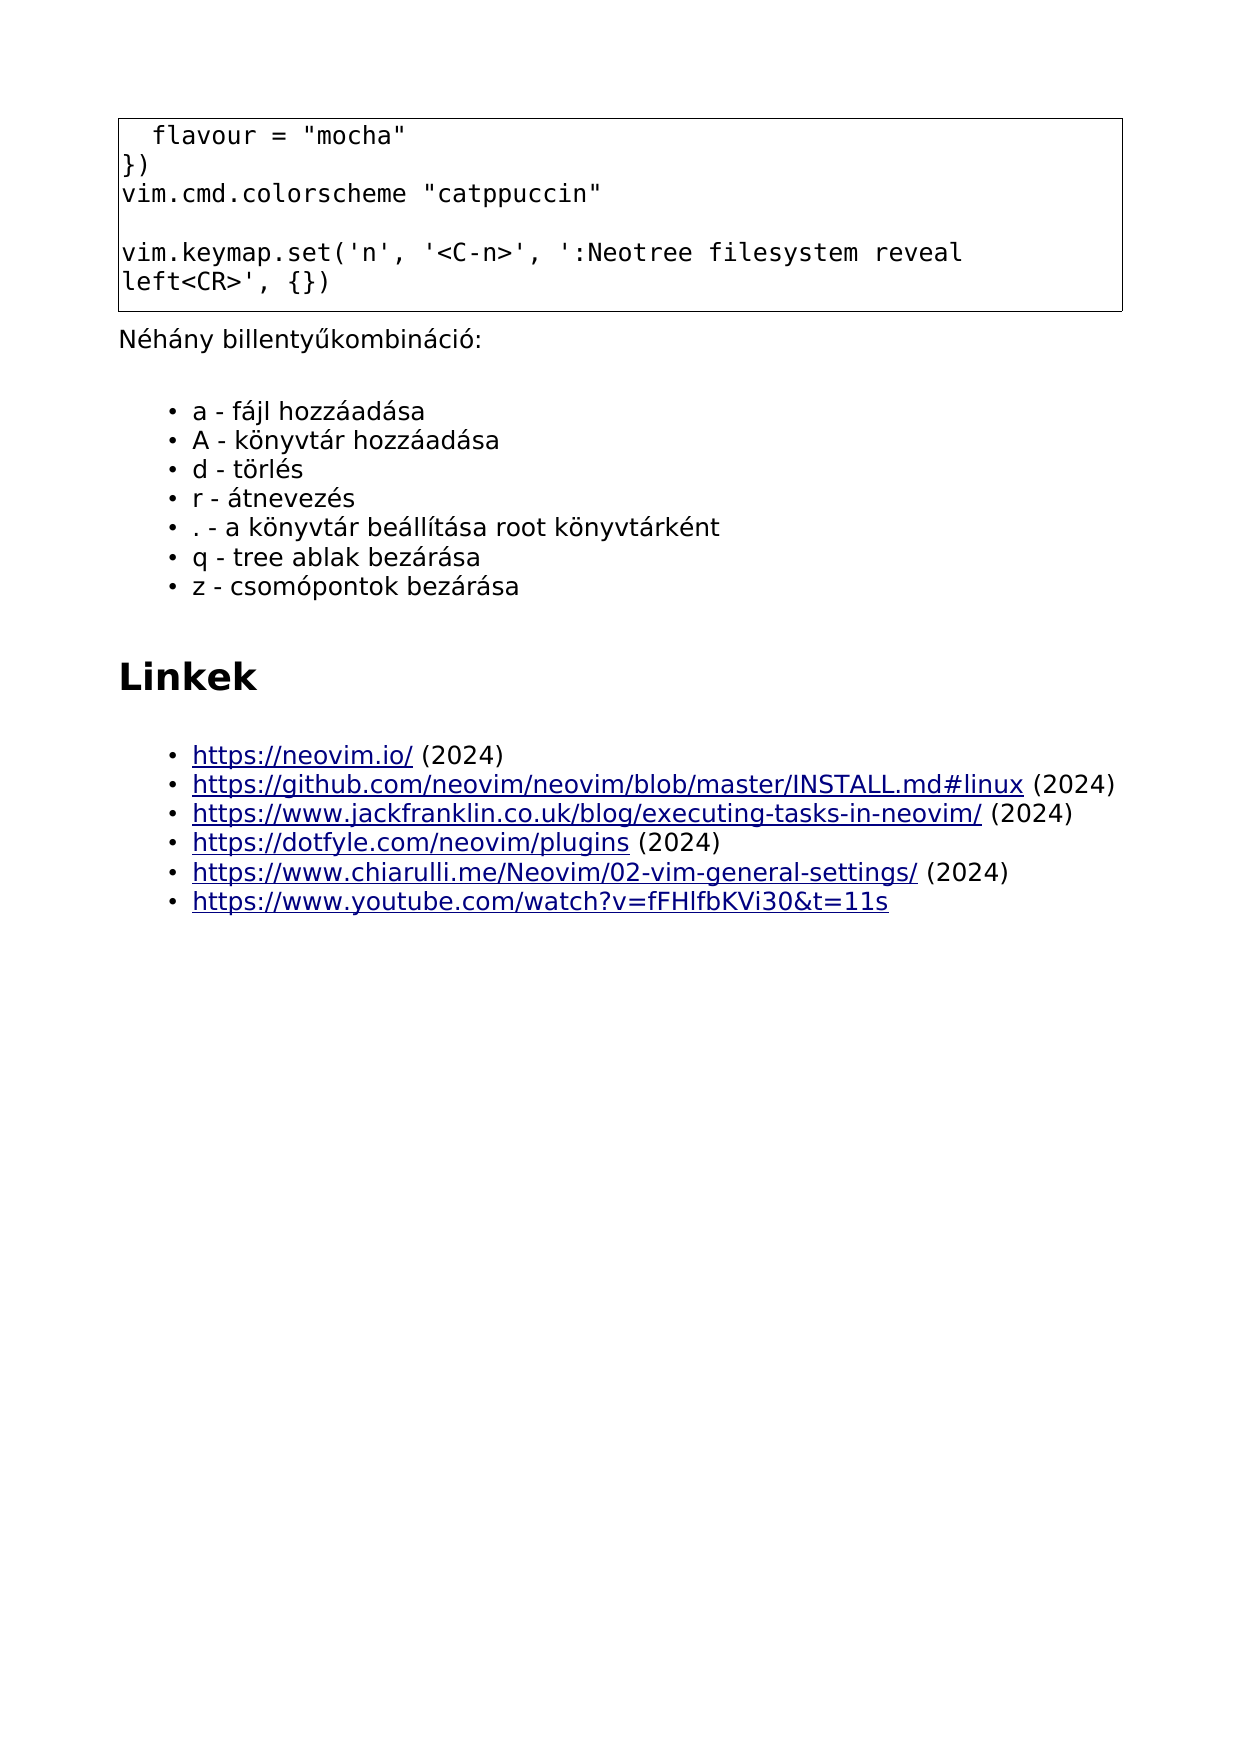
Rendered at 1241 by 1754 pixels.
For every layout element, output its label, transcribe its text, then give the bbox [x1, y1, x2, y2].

subtitle Linkek [118, 656, 1122, 699]
list r - átnevezés [177, 484, 1122, 513]
list https://neovim.io/ (2024) [177, 741, 1122, 770]
list https://www.jackfranklin.co.uk/blog/executing-tasks-in-neovim/ (2024) [177, 799, 1122, 829]
list . - a könyvtár beállítása root könyvtárként [177, 513, 1122, 543]
list https://github.com/neovim/neovim/blob/master/INSTALL.md#linux (2024) [177, 770, 1122, 799]
list a - fájl hozzáadása [177, 397, 1122, 426]
list z - csomópontok bezárása [177, 572, 1122, 601]
list A - könyvtár hozzáadása [177, 426, 1122, 455]
table_header flavour = "mocha" }) vim.cmd.colorscheme "catppuccin" vim.keymap.set('n', '<C-n>', ':Neotree filesystem reveal left<CR>', {}) [119, 119, 1122, 311]
text Néhány billentyűkombináció: [118, 326, 1122, 355]
list d - törlés [177, 455, 1122, 484]
list https://www.youtube.com/watch?v=fFHlfbKVi30&t=11s [177, 887, 1122, 916]
list q - tree ablak bezárása [177, 543, 1122, 572]
list https://www.chiarulli.me/Neovim/02-vim-general-settings/ (2024) [177, 858, 1122, 887]
list https://dotfyle.com/neovim/plugins (2024) [177, 829, 1122, 858]
